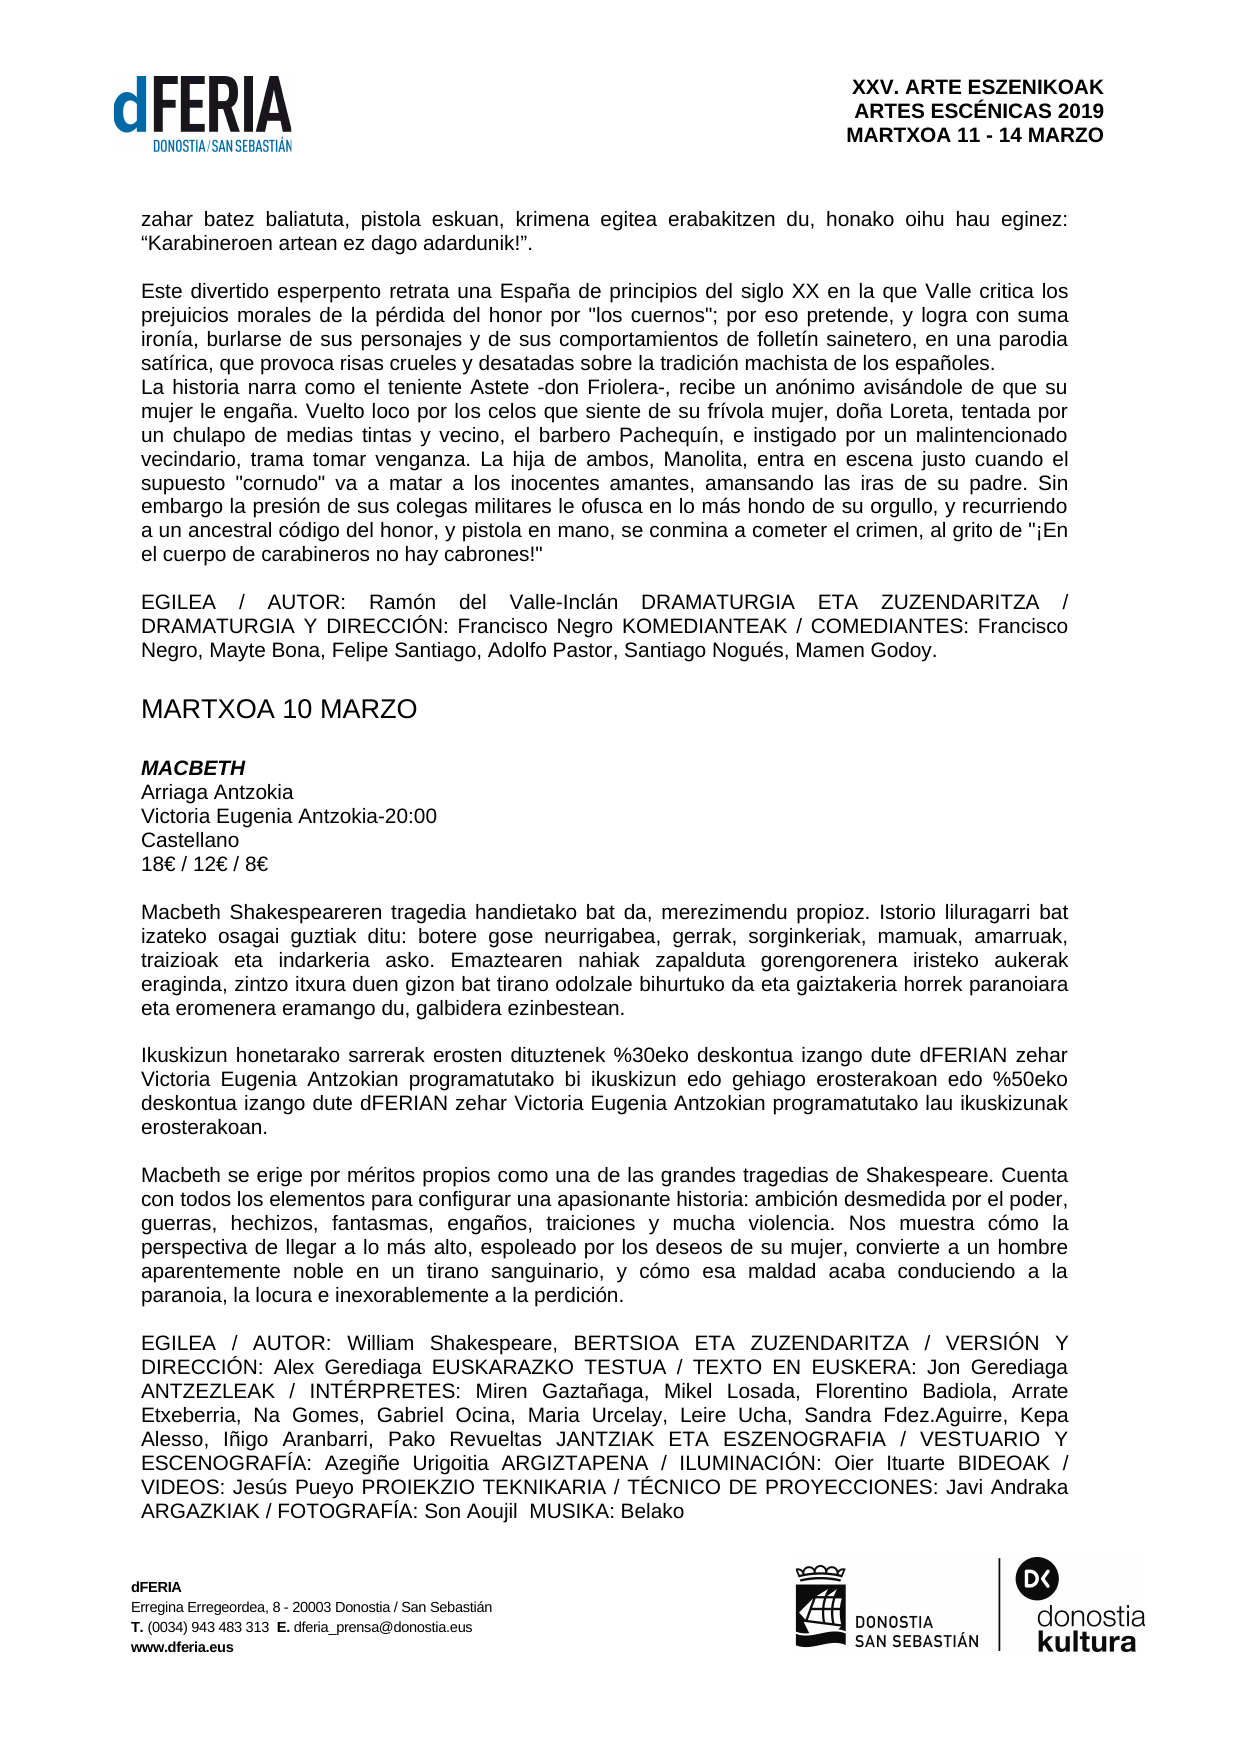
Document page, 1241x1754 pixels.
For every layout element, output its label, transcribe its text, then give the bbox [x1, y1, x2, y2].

text Macbeth se erige por méritos propios como una de las grandes tragedias de Shakespeare. Cuenta con todos los elementos para configurar una apasionante historia: ambición desmedida por el poder, guerras, hechizos, fantasmas, engaños, traiciones y mucha violencia. Nos muestra cómo la perspectiva de llegar a lo más alto, espoleado por los deseos de su mujer, convierte a un hombre aparentemente noble en un tirano sanguinario, y cómo esa maldad acaba conduciendo a la paranoia, la locura e inexorablemente a la perdición. [141, 1163, 1069, 1307]
text Castellano [141, 828, 1069, 852]
text MARTXOA 10 MARZO [141, 693, 1069, 724]
text zahar batez baliatuta, pistola eskuan, krimena egitea erabakitzen du, honako oihu hau eginez: “Karabineroen artean ez dago adardunik!”. [141, 207, 1069, 255]
picture [113, 76, 292, 152]
text Este divertido esperpento retrata una España de principios del siglo XX en la que Valle critica los prejuicios morales de la pérdida del honor por "los cuernos"; por eso pretende, y logra con suma ironía, burlarse de sus personajes y de sus comportamientos de folletín sainetero, en una parodia satírica, que provoca risas crueles y desatadas sobre la tradición machista de los españoles. [141, 279, 1069, 374]
text EGILEA / AUTOR: William Shakespeare, BERTSIOA ETA ZUZENDARITZA / VERSIÓN Y DIRECCIÓN: Alex Gerediaga EUSKARAZKO TESTUA / TEXTO EN EUSKERA: Jon Gerediaga ANTZEZLEAK / INTÉRPRETES: Miren Gaztañaga, Mikel Losada, Florentino Badiola, Arrate Etxeberria, Na Gomes, Gabriel Ocina, Maria Urcelay, Leire Ucha, Sandra Fdez.Aguirre, Kepa Alesso, Iñigo Aranbarri, Pako Revueltas JANTZIAK ETA ESZENOGRAFIA / VESTUARIO Y ESCENOGRAFÍA: Azegiñe Urigoitia ARGIZTAPENA / ILUMINACIÓN: Oier Ituarte BIDEOAK / VIDEOS: Jesús Pueyo PROIEKZIO TEKNIKARIA / TÉCNICO DE PROYECCIONES: Javi Andraka ARGAZKIAK / FOTOGRAFÍA: Son Aoujil MUSIKA: Belako [141, 1331, 1069, 1522]
text Ikuskizun honetarako sarrerak erosten dituztenek %30eko deskontua izango dute dFERIAN zehar Victoria Eugenia Antzokian programatutako bi ikuskizun edo gehiago erosterakoan edo %50eko deskontua izango dute dFERIAN zehar Victoria Eugenia Antzokian programatutako lau ikuskizunak erosterakoan. [141, 1043, 1069, 1139]
text Macbeth Shakespeareren tragedia handietako bat da, merezimendu propioz. Istorio liluragarri bat izateko osagai guztiak ditu: botere gose neurrigabea, gerrak, sorginkeriak, mamuak, amarruak, traizioak eta indarkeria asko. Emaztearen nahiak zapalduta gorengorenera iristeko aukerak eraginda, zintzo itxura duen gizon bat tirano odolzale bihurtuko da eta gaiztakeria horrek paranoiara eta eromenera eramango du, galbidera ezinbestean. [141, 899, 1069, 1019]
text EGILEA / AUTOR: Ramón del Valle-Inclán DRAMATURGIA ETA ZUZENDARITZA / DRAMATURGIA Y DIRECCIÓN: Francisco Negro KOMEDIANTEAK / COMEDIANTES: Francisco Negro, Mayte Bona, Felipe Santiago, Adolfo Pastor, Santiago Nogués, Mamen Godoy. [141, 590, 1069, 662]
text MACBETH [141, 756, 1069, 780]
text 18€ / 12€ / 8€ [141, 852, 1069, 876]
text Victoria Eugenia Antzokia-20:00 [141, 804, 1069, 828]
text Arriaga Antzokia [141, 780, 1069, 804]
picture [795, 1557, 1146, 1652]
text La historia narra como el teniente Astete -don Friolera-, recibe un anónimo avisándole de que su mujer le engaña. Vuelto loco por los celos que siente de su frívola mujer, doña Loreta, tentada por un chulapo de medias tintas y vecino, el barbero Pachequín, e instigado por un malintencionado vecindario, trama tomar venganza. La hija de ambos, Manolita, entra en escena justo cuando el supuesto "cornudo" va a matar a los inocentes amantes, amansando las iras de su padre. Sin embargo la presión de sus colegas militares le ofusca en lo más hondo de su orgullo, y recurriendo a un ancestral código del honor, y pistola en mano, se conmina a cometer el crimen, al grito de "¡En el cuerpo de carabineros no hay cabrones!" [141, 374, 1069, 566]
